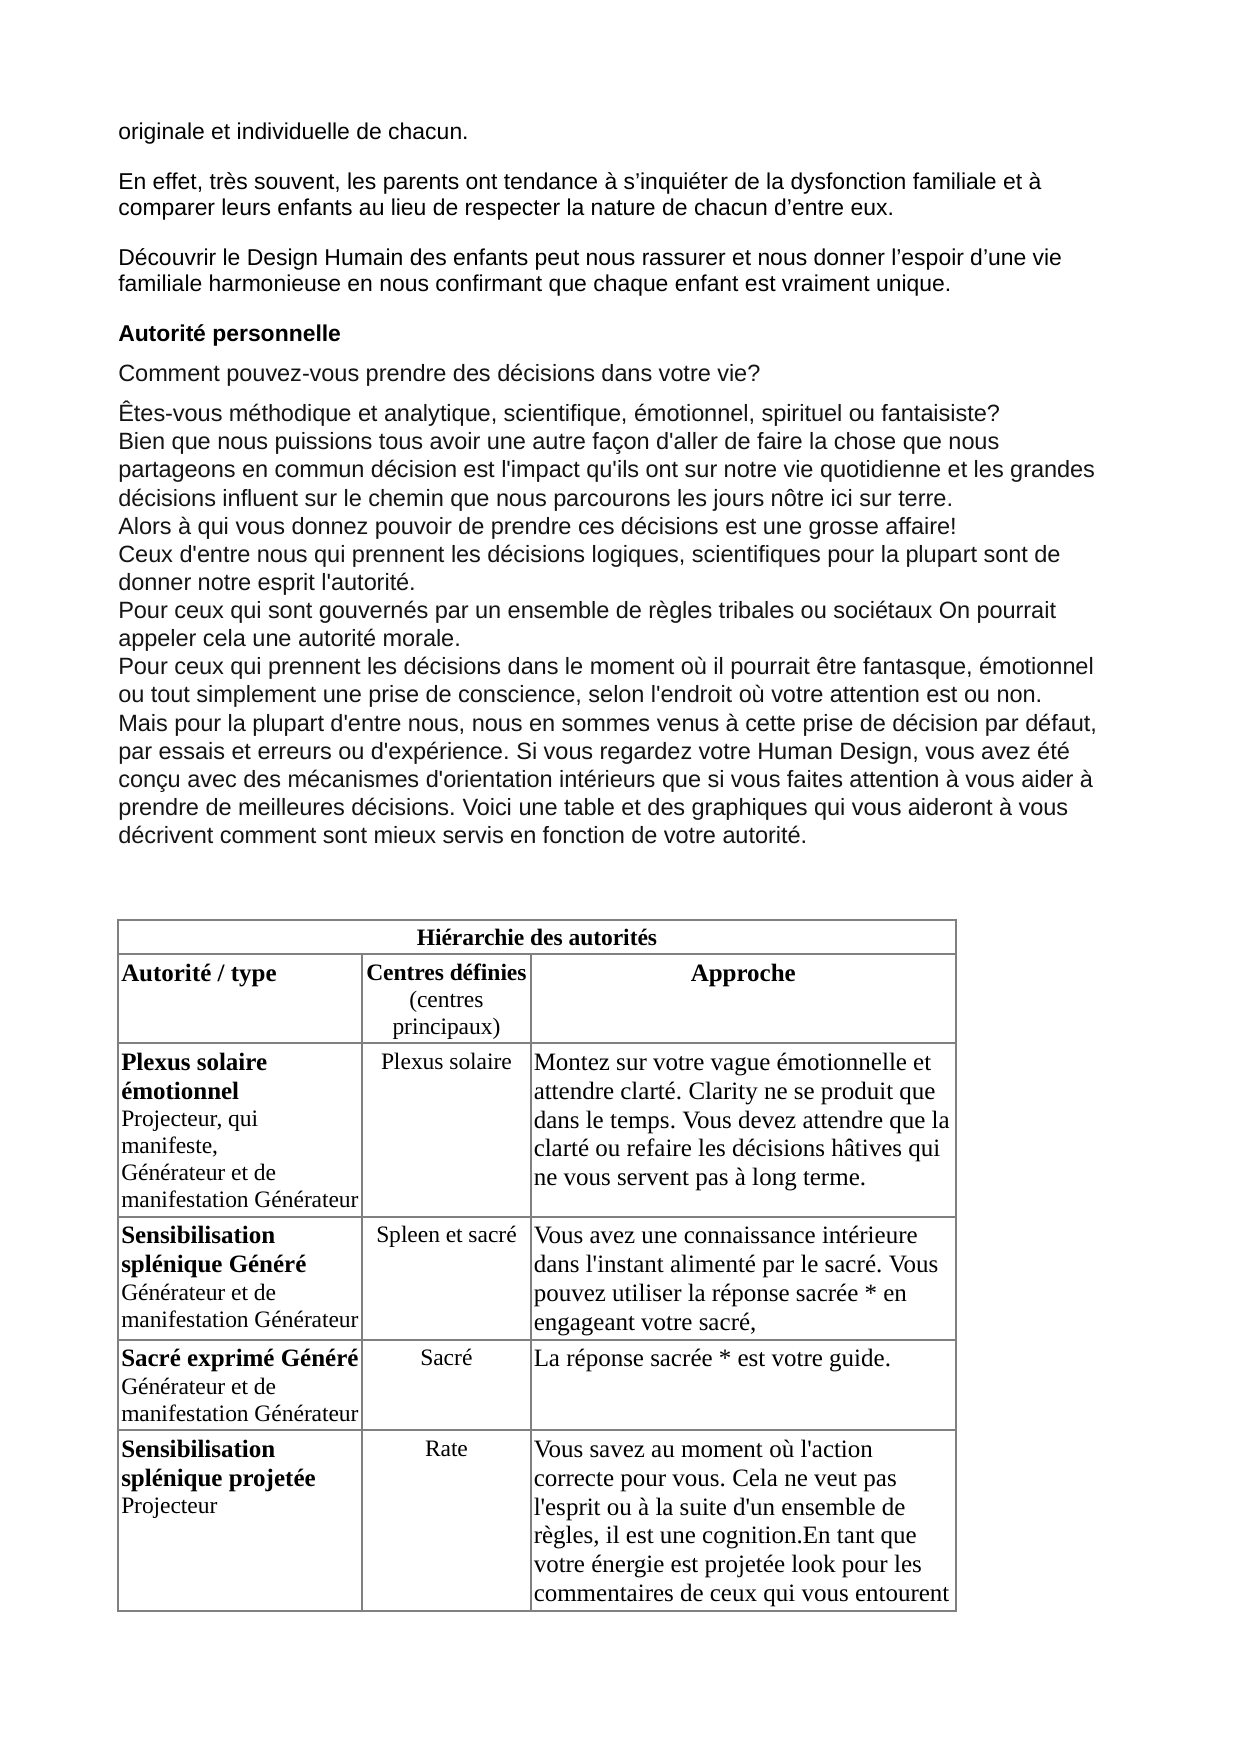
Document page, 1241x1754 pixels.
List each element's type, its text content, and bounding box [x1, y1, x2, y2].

text Découvrir le Design Humain des enfants peut nous rassurer et nous donner l’espoir d’une vie familiale harmonieuse en nous confirmant que chaque enfant est vraiment unique. [118, 244, 1122, 297]
text Mais pour la plupart d'entre nous, nous en sommes venus à cette prise de décision par défaut, par essais et erreurs ou d'expérience. Si vous regardez votre Human Design, vous avez été conçu avec des mécanismes d'orientation intérieurs que si vous faites attention à vous aider à prendre de meilleures décisions. Voici une table et des graphiques qui vous aideront à vous décrivent comment sont mieux servis en fonction de votre autorité. [118, 708, 1122, 848]
text Comment pouvez-vous prendre des décisions dans votre vie? [118, 359, 1122, 386]
table_cell Plexus solaire [363, 1044, 530, 1216]
table_cell Rate [363, 1431, 530, 1609]
text Êtes-vous méthodique et analytique, scientifique, émotionnel, spirituel ou fantaisiste? [118, 398, 1122, 427]
text Ceux d'entre nous qui prennent les décisions logiques, scientifiques pour la plupart sont de donner notre esprit l'autorité. [118, 539, 1122, 595]
table_cell Sacré [363, 1341, 530, 1429]
text Bien que nous puissions tous avoir une autre façon d'aller de faire la chose que nous partageons en commun décision est l'impact qu'ils ont sur notre vie quotidienne et les grandes décisions influent sur le chemin que nous parcourons les jours nôtre ici sur terre. [118, 427, 1122, 511]
table_cell Centres définies (centres principaux) [363, 955, 530, 1042]
text originale et individuelle de chacun. [118, 118, 1122, 144]
text Pour ceux qui sont gouvernés par un ensemble de règles tribales ou sociétaux On pourrait appeler cela une autorité morale. [118, 595, 1122, 652]
text Pour ceux qui prennent les décisions dans le moment où il pourrait être fantasque, émotionnel ou tout simplement une prise de conscience, selon l'endroit où votre attention est ou non. [118, 652, 1122, 708]
table_cell Autorité / type [119, 955, 361, 1042]
table_cell Approche [532, 955, 955, 1042]
table_cell Montez sur votre vague émotionnelle et attendre clarté. Clarity ne se produit que dans le temps. Vous devez attendre que la clarté ou refaire les décisions hâtives qui ne vous servent pas à long terme. [532, 1044, 955, 1216]
table_cell Sensibilisation splénique Généré Générateur et de manifestation Générateur [119, 1218, 361, 1338]
table_cell Sensibilisation splénique projetée Projecteur [119, 1431, 361, 1609]
text Alors à qui vous donnez pouvoir de prendre ces décisions est une grosse affaire! [118, 511, 1122, 539]
text Autorité personnelle [118, 320, 1122, 347]
table_cell Vous avez une connaissance intérieure dans l'instant alimenté par le sacré. Vous pouvez utiliser la réponse sacrée * en engageant votre sacré, [532, 1218, 955, 1338]
text En effet, très souvent, les parents ont tendance à s’inquiéter de la dysfonction familiale et à comparer leurs enfants au lieu de respecter la nature de chacun d’entre eux. [118, 168, 1122, 221]
table_header Hiérarchie des autorités [119, 921, 955, 953]
table_cell Plexus solaire émotionnel Projecteur, qui manifeste, Générateur et de manifestation Générateur [119, 1044, 361, 1216]
table_cell Sacré exprimé Généré Générateur et de manifestation Générateur [119, 1341, 361, 1429]
table_cell La réponse sacrée * est votre guide. [532, 1341, 955, 1429]
table_cell Vous savez au moment où l'action correcte pour vous. Cela ne veut pas l'esprit ou à la suite d'un ensemble de règles, il est une cognition.En tant que votre énergie est projetée look pour les commentaires de ceux qui vous entourent [532, 1431, 955, 1609]
table_cell Spleen et sacré [363, 1218, 530, 1338]
